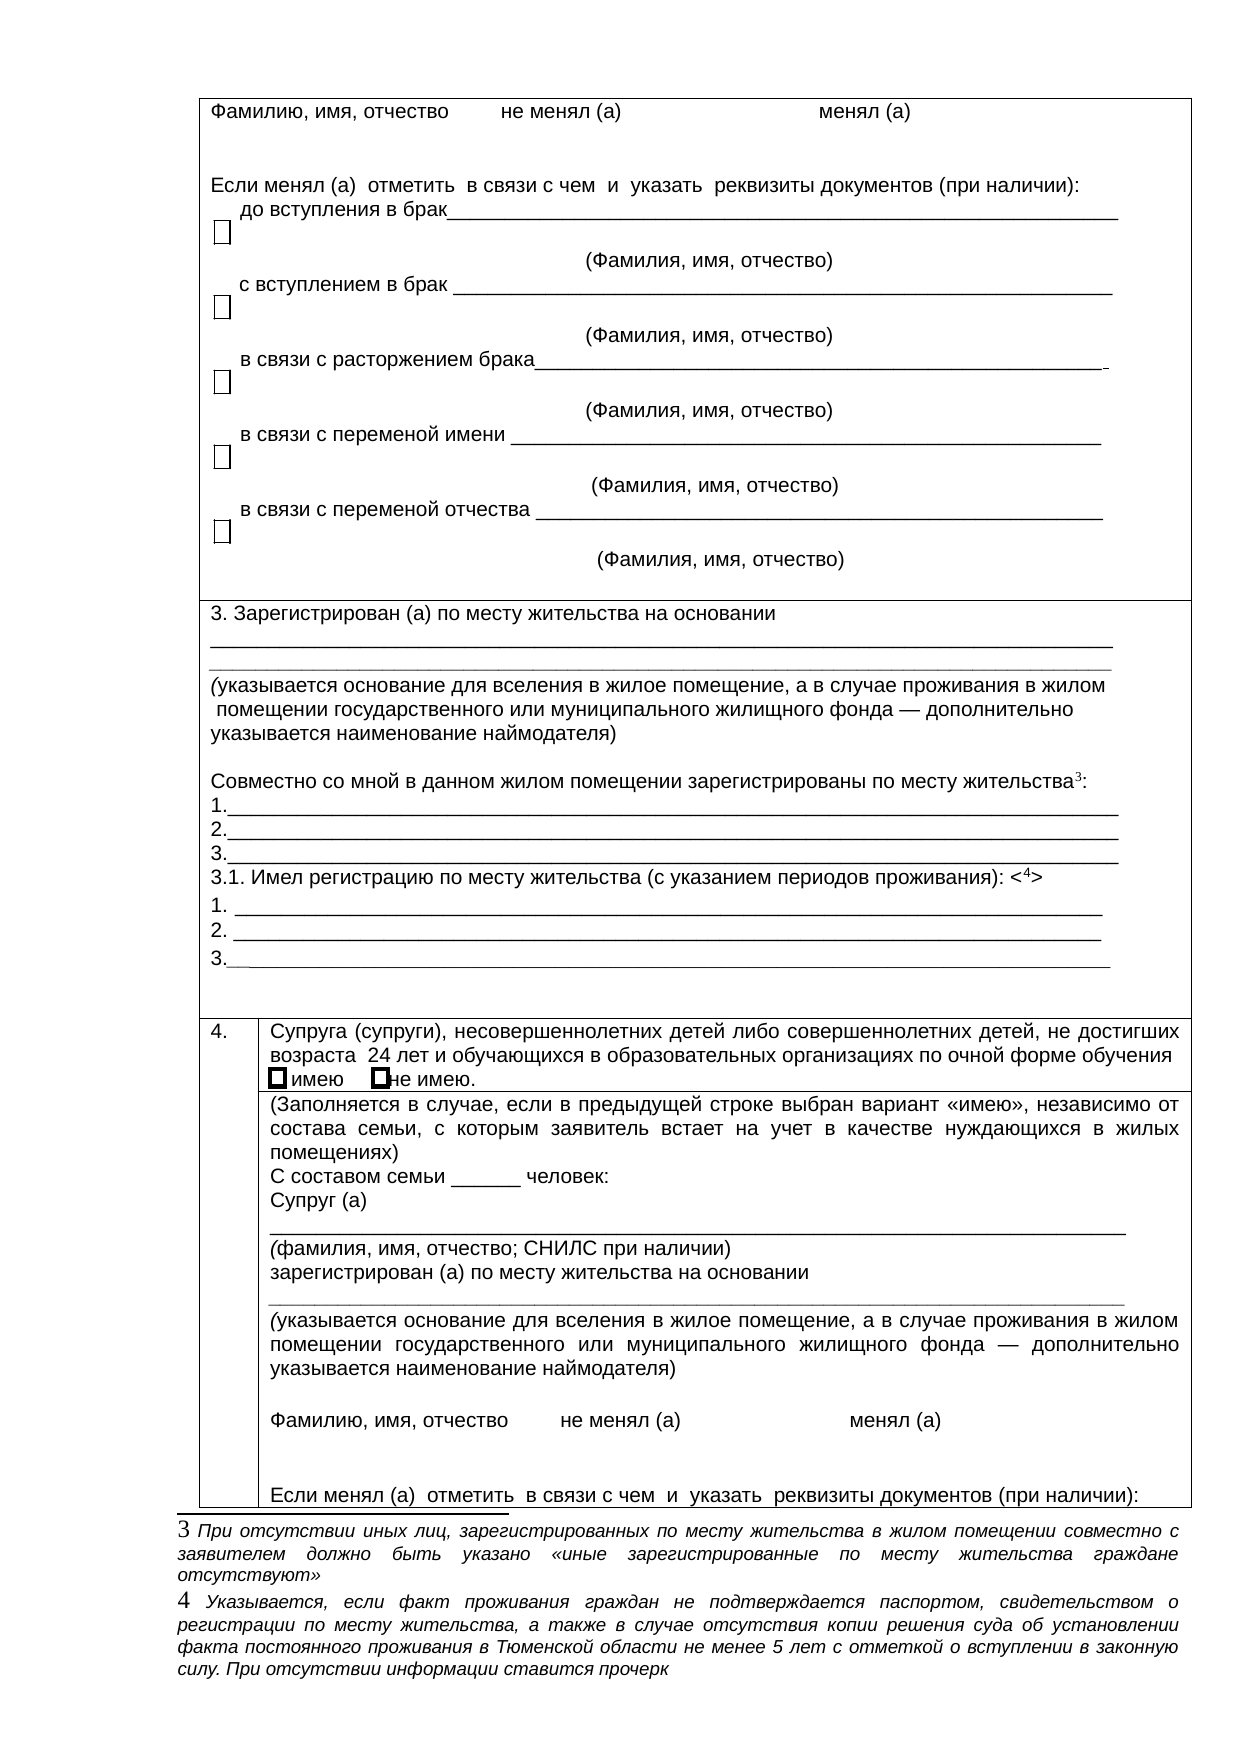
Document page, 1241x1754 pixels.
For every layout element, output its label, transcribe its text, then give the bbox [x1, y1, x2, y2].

table_cell 4. [200, 1019, 258, 1507]
table_cell (Заполняется в случае, если в предыдущей строке выбран вариант «имею», независимо от состава семьи, с которым заявитель встает на учет в качестве нуждающихся в жилых помещениях) С составом семьи ______ человек: Супруг (а) __________________________________________________________________________ (фамилия, имя, отчество; СНИЛС при наличии) зарегистрирован (а) по месту жительства на основании __________________________________________________________________________ (указывается основание для вселения в жилое помещение, а в случае проживания в жилом помещении государственного или муниципального жилищного фонда — дополнительно указывается наименование наймодателя) Фамилию, имя, отчество не менял (а) менял (а) Если менял (а) отметить в связи с чем и указать реквизиты документов (при наличии): [259, 1092, 1191, 1507]
table_cell Фамилию, имя, отчество не менял (а) менял (а) Если менял (а) отметить в связи с чем и указать реквизиты документов (при наличии): до вступления в брак__________________________________________________________ (Фамилия, имя, отчество) с вступлением в брак _________________________________________________________ (Фамилия, имя, отчество) в связи с расторжением брака_________________________________________________ (Фамилия, имя, отчество) в связи с переменой имени ___________________________________________________ (Фамилия, имя, отчество) в связи с переменой отчества _________________________________________________ (Фамилия, имя, отчество) [200, 99, 1191, 600]
table_cell 3. Зарегистрирован (а) по месту жительства на основании ______________________________________________________________________________ ______________________________________________________________________________ (указывается основание для вселения в жилое помещение, а в случае проживания в жилом помещении государственного или муниципального жилищного фонда — дополнительно указывается наименование наймодателя) Совместно со мной в данном жилом помещении зарегистрированы по месту жительства: 1._____________________________________________________________________________ 2._____________________________________________________________________________ 3._____________________________________________________________________________ 3.1. Имел регистрацию по месту жительства (с указанием периодов проживания): <> 1. ___________________________________________________________________________ 2. ___________________________________________________________________________ 3.________________________________________________________________ [200, 601, 1191, 1018]
table_cell Супруга (супруги), несовершеннолетних детей либо совершеннолетних детей, не достигших возраста 24 лет и обучающихся в образовательных организациях по очной форме обучения имею не имею. [259, 1019, 1191, 1091]
